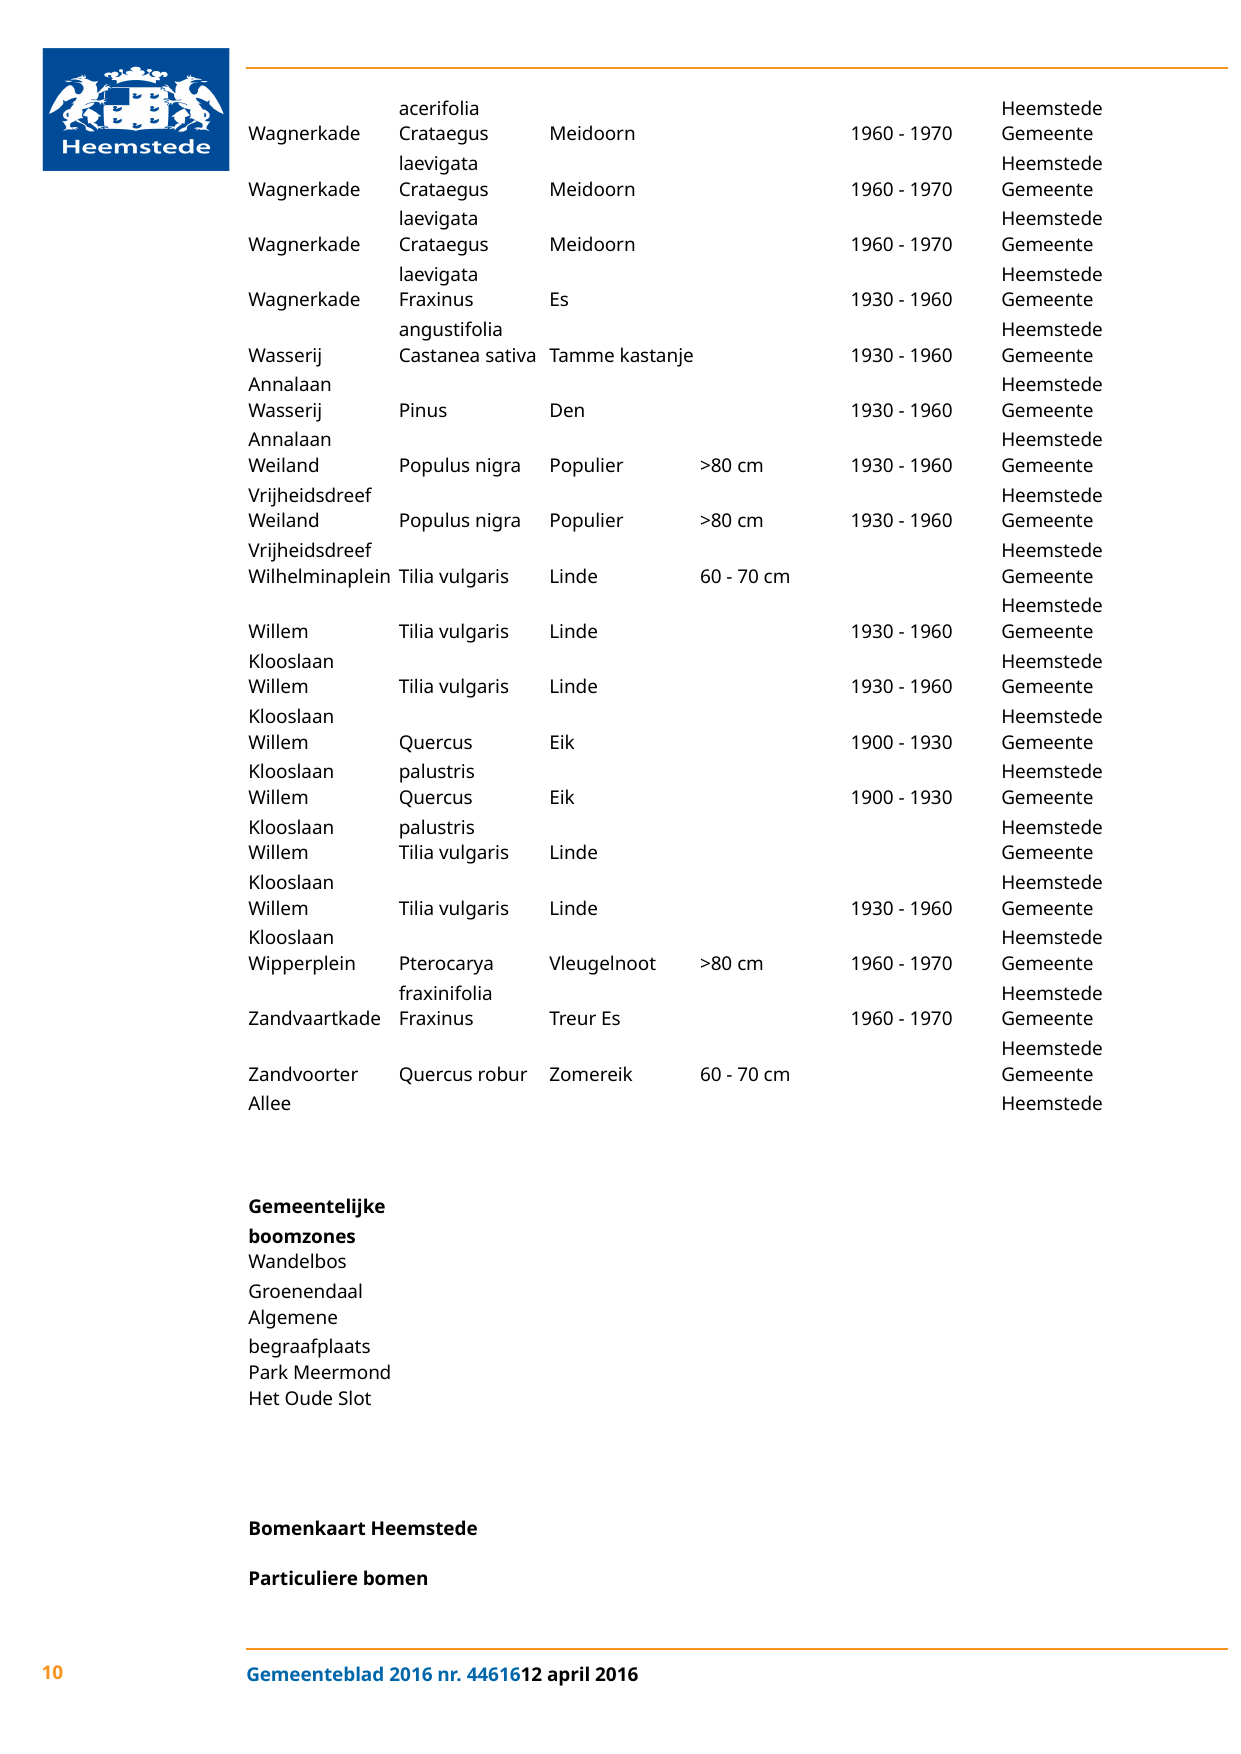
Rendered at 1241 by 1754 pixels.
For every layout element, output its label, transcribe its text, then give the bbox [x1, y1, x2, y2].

table_cell Wilhelminaplein [248, 563, 398, 618]
table_cell 1900 - 1930 [850, 784, 1001, 839]
table_cell Park Meermond [248, 1359, 398, 1385]
table_cell Willem Klooslaan [248, 840, 398, 895]
table_cell 60 - 70 cm [700, 1061, 850, 1116]
table_cell Den [549, 397, 700, 452]
table_cell 1930 - 1960 [850, 286, 1001, 342]
table_cell [1001, 1193, 1152, 1249]
picture [41, 47, 231, 172]
table_cell Wasserij Annalaan [248, 397, 398, 452]
table_cell [700, 1006, 850, 1061]
table_cell Gemeentelijke boomzones [248, 1193, 398, 1249]
table_cell 1960 - 1970 [850, 1006, 1001, 1061]
table_cell [1001, 1142, 1152, 1168]
table_cell 60 - 70 cm [700, 563, 850, 618]
table_cell [399, 1359, 549, 1385]
table_cell [700, 1116, 850, 1142]
table_cell [700, 1359, 850, 1385]
table_cell [700, 342, 850, 397]
table_cell Fraxinus angustifolia [399, 286, 549, 342]
table_cell [700, 729, 850, 784]
table_cell acerifolia [399, 95, 549, 121]
table_cell Weiland Vrijheidsdreef [248, 508, 398, 563]
table_cell [1001, 1359, 1152, 1385]
table_cell Vleugelnoot [549, 950, 700, 1006]
table_cell Gemeente Heemstede [1001, 231, 1152, 286]
table_cell Willem Klooslaan [248, 618, 398, 674]
table_cell [549, 1304, 700, 1359]
table_cell >80 cm [700, 453, 850, 508]
table_cell [700, 618, 850, 674]
table_cell [399, 1385, 549, 1411]
table_cell [700, 1193, 850, 1249]
table_cell [700, 286, 850, 342]
table_cell >80 cm [700, 950, 850, 1006]
table_cell 1960 - 1970 [850, 176, 1001, 231]
table_cell 1930 - 1960 [850, 453, 1001, 508]
table_cell [248, 1168, 398, 1193]
table_cell Populus nigra [399, 508, 549, 563]
table_cell Tilia vulgaris [399, 895, 549, 950]
table_cell [850, 1359, 1001, 1385]
table_cell Fraxinus [399, 1006, 549, 1061]
table_cell [850, 1116, 1001, 1142]
table_cell Eik [549, 729, 700, 784]
table_cell Gemeente Heemstede [1001, 176, 1152, 231]
table_cell [850, 1193, 1001, 1249]
table_cell 1900 - 1930 [850, 729, 1001, 784]
table_cell Willem Klooslaan [248, 674, 398, 729]
table_cell Crataegus laevigata [399, 176, 549, 231]
table_cell Linde [549, 563, 700, 618]
table_cell Algemene begraafplaats [248, 1304, 398, 1359]
table_cell [549, 1385, 700, 1411]
table_cell [850, 95, 1001, 121]
table_cell [248, 1142, 398, 1168]
table_cell Gemeente Heemstede [1001, 563, 1152, 618]
table_cell Wagnerkade [248, 231, 398, 286]
table_cell [1001, 1304, 1152, 1359]
table_cell [399, 1116, 549, 1142]
table_cell [700, 840, 850, 895]
table_cell Tamme kastanje [549, 342, 700, 397]
table_cell [549, 1168, 700, 1193]
table_cell Gemeente Heemstede [1001, 950, 1152, 1006]
table_cell [549, 1193, 700, 1249]
table_cell Crataegus laevigata [399, 121, 549, 176]
table_cell [700, 1142, 850, 1168]
table_cell [549, 95, 700, 121]
table_cell [399, 1142, 549, 1168]
table_cell Het Oude Slot [248, 1385, 398, 1411]
table_cell [850, 1385, 1001, 1411]
table_cell [549, 1116, 700, 1142]
table_cell 1960 - 1970 [850, 231, 1001, 286]
table_cell [850, 1142, 1001, 1168]
table_cell [700, 176, 850, 231]
table_cell Meidoorn [549, 121, 700, 176]
table_cell Gemeente Heemstede [1001, 784, 1152, 839]
table_cell [399, 1249, 549, 1304]
table_cell 1930 - 1960 [850, 508, 1001, 563]
table_cell Castanea sativa [399, 342, 549, 397]
table_cell [700, 674, 850, 729]
table_cell [700, 1168, 850, 1193]
table_cell Wagnerkade [248, 176, 398, 231]
table_cell Quercus palustris [399, 784, 549, 839]
table_cell Willem Klooslaan [248, 784, 398, 839]
table_cell 1960 - 1970 [850, 950, 1001, 1006]
table_cell 1960 - 1970 [850, 121, 1001, 176]
table_cell Tilia vulgaris [399, 674, 549, 729]
table_cell Tilia vulgaris [399, 563, 549, 618]
table_cell Gemeente Heemstede [1001, 618, 1152, 674]
table_cell Gemeente Heemstede [1001, 508, 1152, 563]
table_cell [549, 1249, 700, 1304]
table_cell Gemeente Heemstede [1001, 1006, 1152, 1061]
table_cell Linde [549, 674, 700, 729]
table_cell [700, 1304, 850, 1359]
table_cell Wandelbos Groenendaal [248, 1249, 398, 1304]
table_cell 1930 - 1960 [850, 618, 1001, 674]
table_cell [700, 95, 850, 121]
table_cell [850, 563, 1001, 618]
table_cell [399, 1304, 549, 1359]
table_cell Eik [549, 784, 700, 839]
table_cell Wipperplein [248, 950, 398, 1006]
table_cell Quercus robur [399, 1061, 549, 1116]
table_cell [850, 1168, 1001, 1193]
table_cell [549, 1142, 700, 1168]
table_cell >80 cm [700, 508, 850, 563]
table_cell Zomereik [549, 1061, 700, 1116]
table_cell [1001, 1249, 1152, 1304]
table_cell Gemeente Heemstede [1001, 453, 1152, 508]
table_cell [850, 1249, 1001, 1304]
table_cell [850, 1061, 1001, 1116]
table_cell Gemeente Heemstede [1001, 895, 1152, 950]
table_cell [850, 840, 1001, 895]
table_cell Wasserij Annalaan [248, 342, 398, 397]
table_cell [549, 1359, 700, 1385]
table_cell [248, 1116, 398, 1142]
table_cell 1930 - 1960 [850, 674, 1001, 729]
table_cell [700, 121, 850, 176]
table_cell Gemeente Heemstede [1001, 121, 1152, 176]
table_cell Gemeente Heemstede [1001, 286, 1152, 342]
table_cell Linde [549, 895, 700, 950]
table_cell [1001, 1116, 1152, 1142]
table_cell 1930 - 1960 [850, 342, 1001, 397]
table_cell Meidoorn [549, 176, 700, 231]
table_cell Willem Klooslaan [248, 729, 398, 784]
table_cell [1001, 1168, 1152, 1193]
table_cell Wagnerkade [248, 121, 398, 176]
table_cell [399, 1168, 549, 1193]
table_cell Pinus [399, 397, 549, 452]
table_cell Crataegus laevigata [399, 231, 549, 286]
table_cell Tilia vulgaris [399, 618, 549, 674]
table_cell [399, 1193, 549, 1249]
table_cell Linde [549, 618, 700, 674]
table_cell 1930 - 1960 [850, 397, 1001, 452]
table_cell [700, 397, 850, 452]
table_cell Linde [549, 840, 700, 895]
table_cell Weiland Vrijheidsdreef [248, 453, 398, 508]
table_cell 1930 - 1960 [850, 895, 1001, 950]
table_cell Wagnerkade [248, 286, 398, 342]
table_cell [248, 95, 398, 121]
table_cell Heemstede [1001, 95, 1152, 121]
text Bomenkaart Heemstede [248, 1515, 1152, 1541]
table_cell Gemeente Heemstede [1001, 397, 1152, 452]
table_cell [1001, 1385, 1152, 1411]
table_cell Treur Es [549, 1006, 700, 1061]
table_cell [700, 1249, 850, 1304]
table_cell Gemeente Heemstede [1001, 840, 1152, 895]
table_cell [700, 231, 850, 286]
table_cell Willem Klooslaan [248, 895, 398, 950]
table_cell Gemeente Heemstede [1001, 729, 1152, 784]
table_cell Gemeente Heemstede [1001, 342, 1152, 397]
table_cell Es [549, 286, 700, 342]
table_cell [700, 784, 850, 839]
table_cell Zandvoorter Allee [248, 1061, 398, 1116]
table_cell Pterocarya fraxinifolia [399, 950, 549, 1006]
table_cell [850, 1304, 1001, 1359]
table_cell Populier [549, 508, 700, 563]
text Particuliere bomen [248, 1565, 1152, 1591]
table_cell Meidoorn [549, 231, 700, 286]
table_cell Tilia vulgaris [399, 840, 549, 895]
table_cell Populier [549, 453, 700, 508]
table_cell [700, 895, 850, 950]
table_cell Quercus palustris [399, 729, 549, 784]
table_cell Populus nigra [399, 453, 549, 508]
table_cell Zandvaartkade [248, 1006, 398, 1061]
table_cell Gemeente Heemstede [1001, 1061, 1152, 1116]
table_cell Gemeente Heemstede [1001, 674, 1152, 729]
table_cell [700, 1385, 850, 1411]
